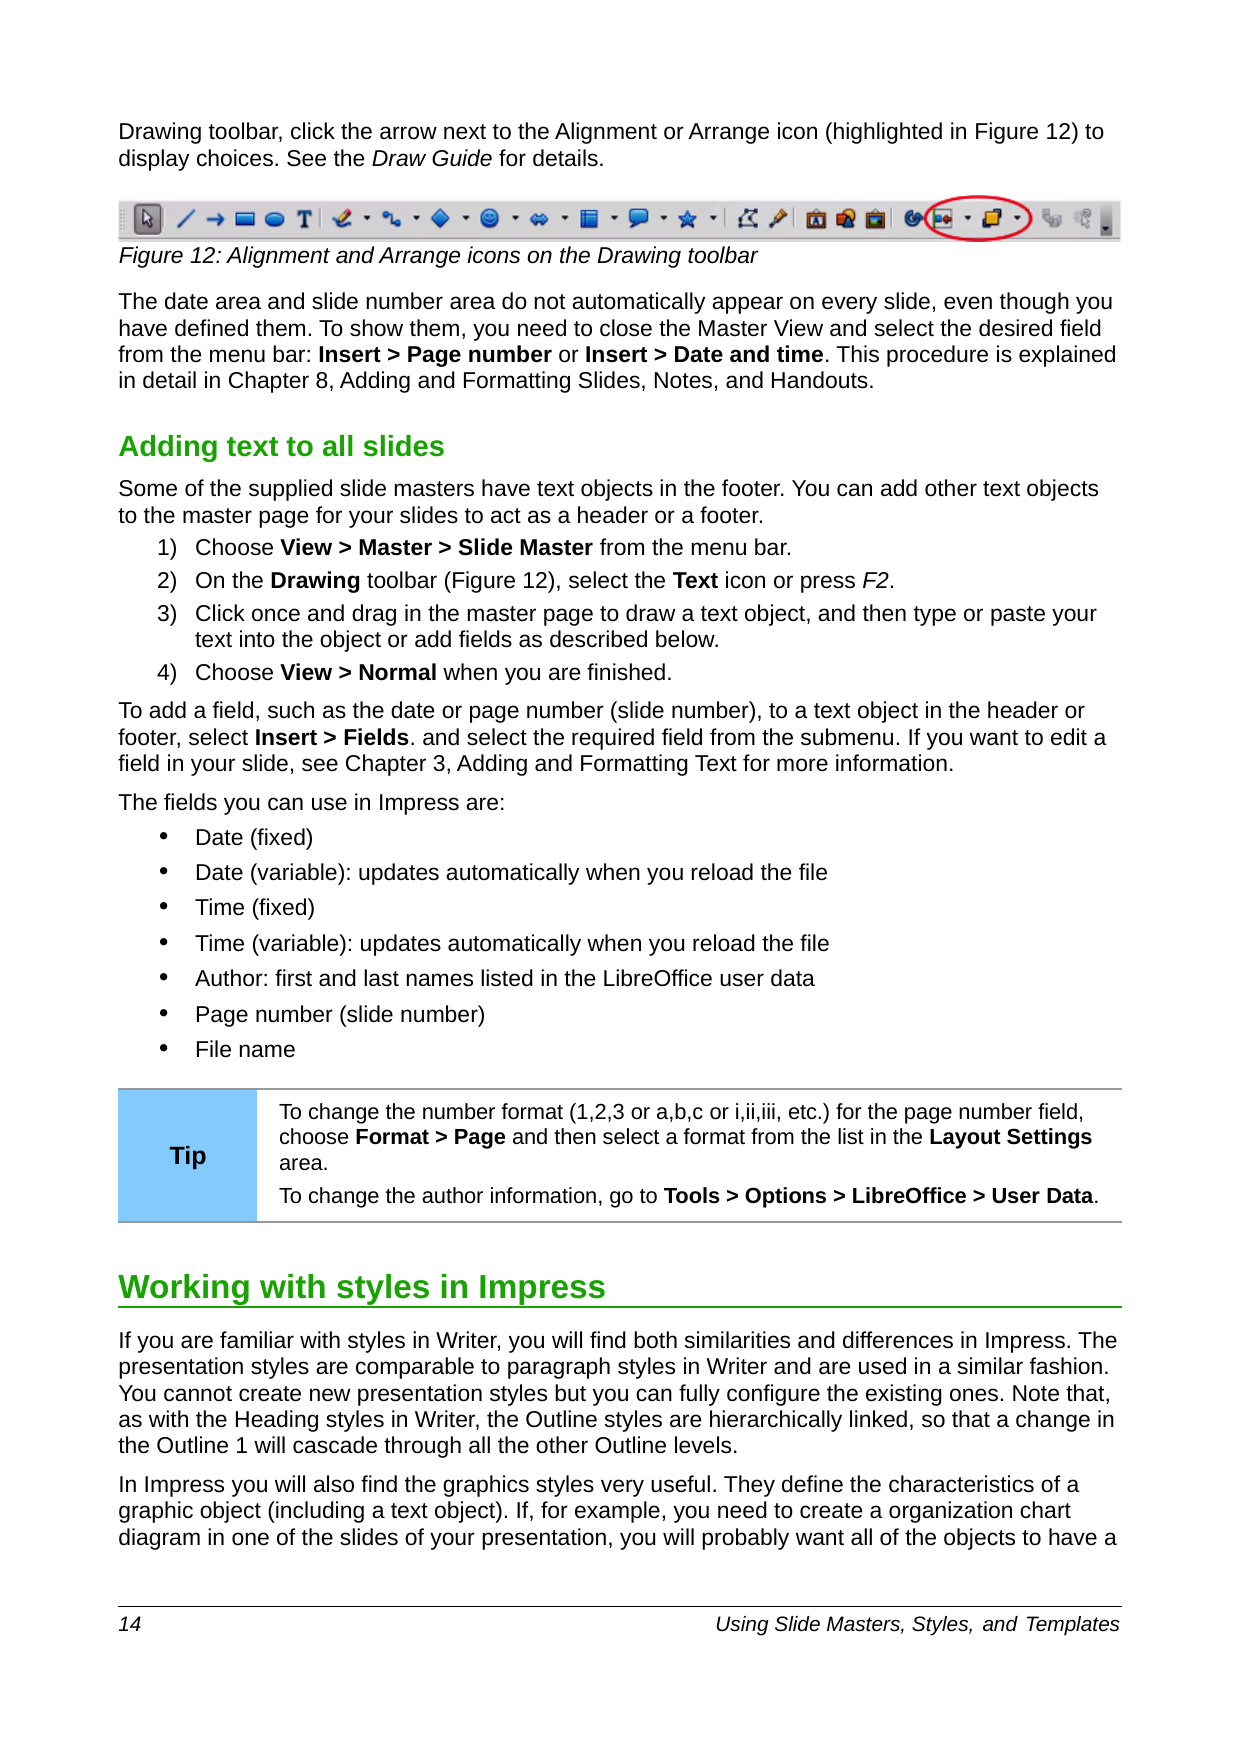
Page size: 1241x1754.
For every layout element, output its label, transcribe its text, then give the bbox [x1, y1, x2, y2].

list Choose View > Normal when you are finished. [177, 658, 1122, 685]
list Page number (slide number) [156, 999, 1122, 1028]
list Click once and drag in the master page to draw a text object, and then type or paste your text into the object or add fields as described below. [177, 599, 1122, 652]
text In Impress you will also find the graphics styles very useful. They define the characteristics of a graphic object (including a text object). If, for example, you need to create a organization chart diagram in one of the slides of your presentation, you will probably want all of the objects to have a [118, 1471, 1122, 1550]
list Date (variable): updates automatically when you reload the file [156, 857, 1122, 886]
table_header Tip [118, 1090, 257, 1221]
text To add a field, such as the date or page number (slide number), to a text object in the header or footer, select Insert > Fields. and select the required field from the submenu. If you want to edit a field in your slide, see Chapter 3, Adding and Formatting Text for more information. [118, 697, 1122, 776]
text Drawing toolbar, click the arrow next to the Alignment or Arrange icon (highlighted in Figure 12) to display choices. See the Draw Guide for details. [118, 118, 1122, 171]
list Some of the supplied slide masters have text objects in the footer. You can add other text objects to the master page for your slides to act as a header or a footer. [118, 475, 1122, 528]
list Choose View > Master > Slide Master from the menu bar. [177, 534, 1122, 561]
list The fields you can use in Impress are: [118, 789, 1122, 815]
list Date (fixed) [156, 822, 1122, 851]
text Figure 12: Alignment and Arrange icons on the Drawing toolbar [118, 242, 1122, 268]
list File name [156, 1034, 1122, 1063]
subtitle Working with styles in Impress [118, 1267, 1122, 1306]
list Time (fixed) [156, 893, 1122, 922]
table_header To change the number format (1,2,3 or a,b,c or i,ii,iii, etc.) for the page number field, choose Format > Page and then select a format from the list in the Layout Settings area. To change the author information, go to Tools > Options > LibreOffice > User Data. [258, 1090, 1122, 1221]
picture [118, 195, 1122, 242]
text If you are familiar with styles in Writer, you will find both similarities and differences in Impress. The presentation styles are comparable to paragraph styles in Writer and are used in a similar fashion. You cannot create new presentation styles but you can fully configure the existing ones. Note that, as with the Heading styles in Writer, the Outline styles are hierarchically linked, so that a change in the Outline 1 will cascade through all the other Outline levels. [118, 1327, 1122, 1459]
subtitle Adding text to all slides [118, 429, 1122, 463]
text The date area and slide number area do not automatically appear on every slide, even though you have defined them. To show them, you need to close the Master View and select the desired field from the menu bar: Insert > Page number or Insert > Date and time. This procedure is explained in detail in Chapter 8, Adding and Formatting Slides, Notes, and Handouts. [118, 288, 1122, 394]
list Time (variable): updates automatically when you reload the file [156, 928, 1122, 957]
list Author: first and last names listed in the LibreOffice user data [156, 963, 1122, 993]
list On the Drawing toolbar (Figure 12), select the Text icon or press F2. [177, 567, 1122, 593]
